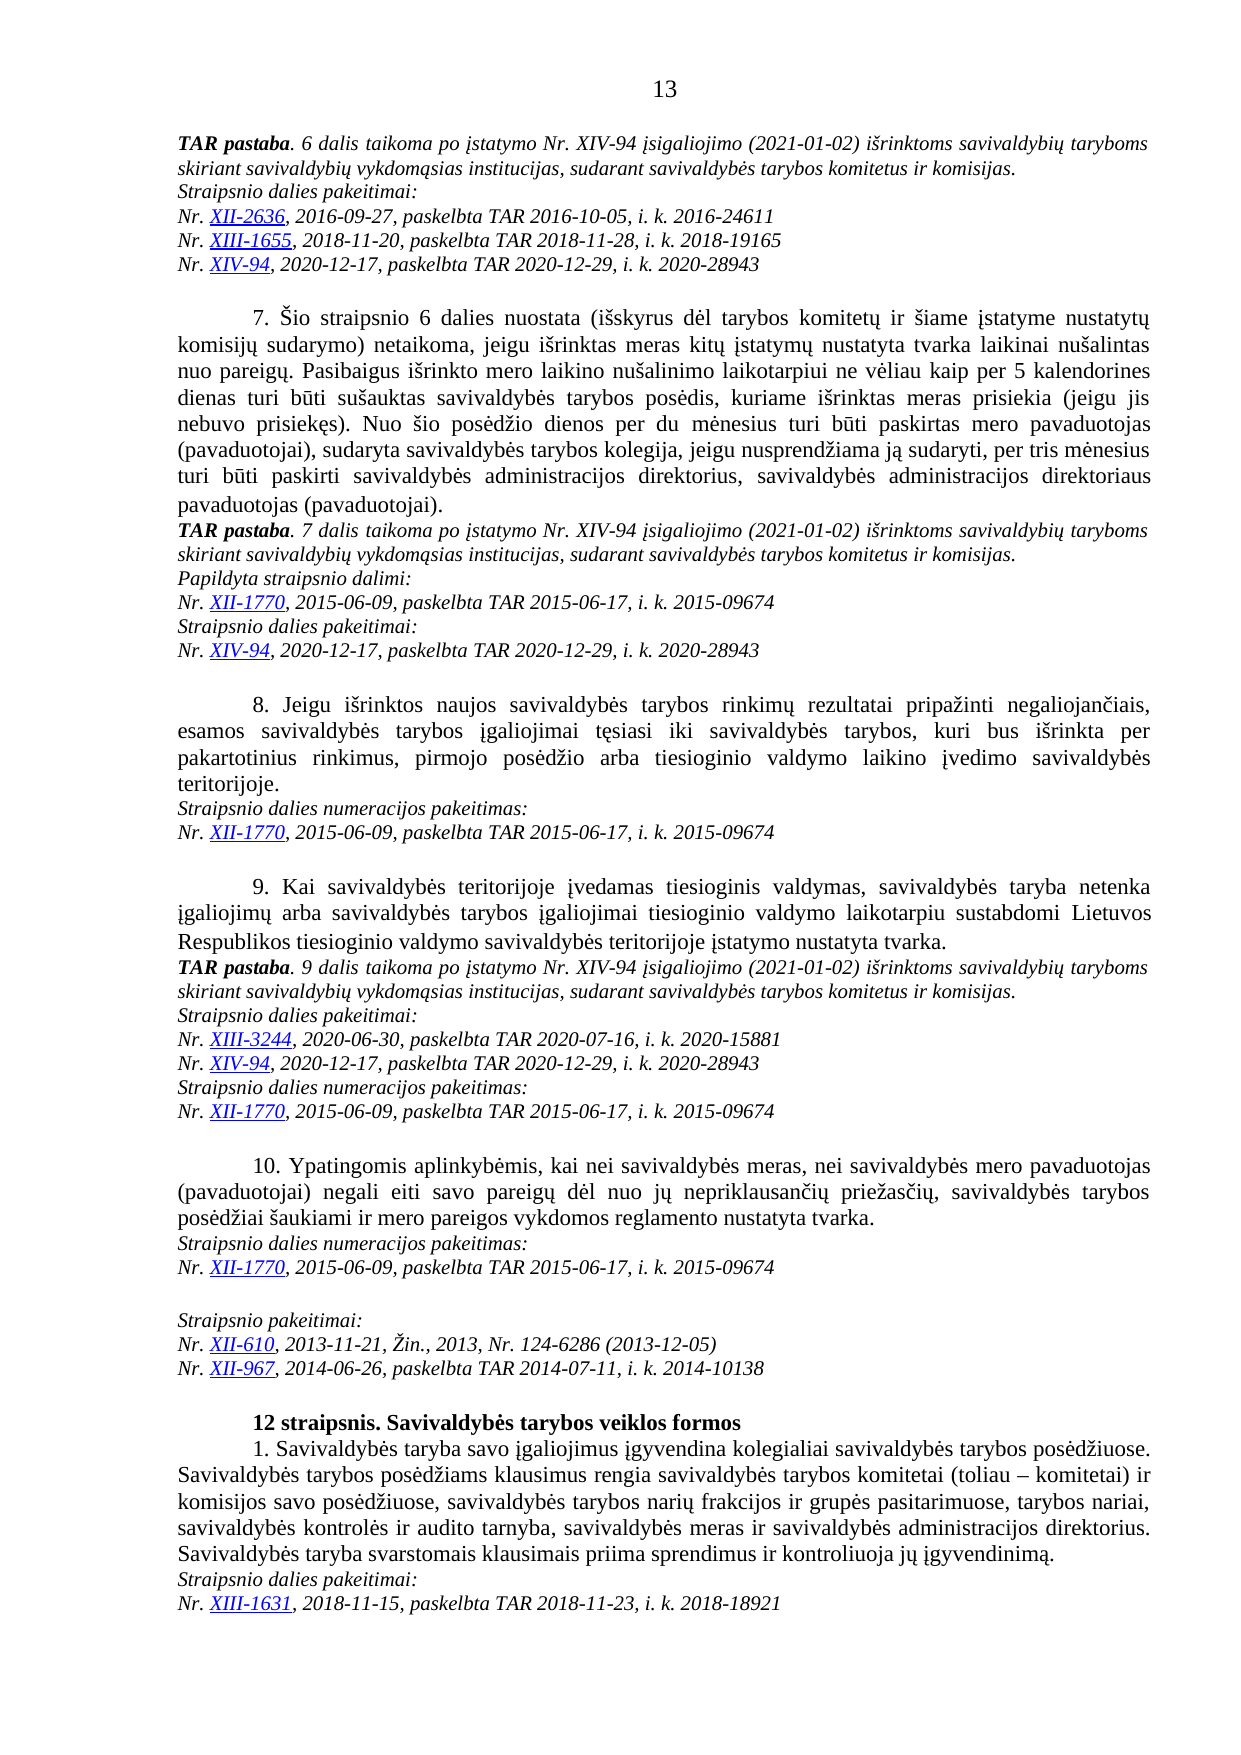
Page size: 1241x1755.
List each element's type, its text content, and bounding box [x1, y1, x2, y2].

text 12 straipsnis. Savivaldybės tarybos veiklos formos [177, 1409, 1152, 1435]
text Nr. XII-967, 2014-06-26, paskelbta TAR 2014-07-11, i. k. 2014-10138 [177, 1356, 1152, 1380]
text Nr. XIII-3244, 2020-06-30, paskelbta TAR 2020-07-16, i. k. 2020-15881 [177, 1027, 1152, 1051]
text 1. Savivaldybės taryba savo įgaliojimus įgyvendina kolegialiai savivaldybės tarybos posėdžiuose. Savivaldybės tarybos posėdžiams klausimus rengia savivaldybės tarybos komitetai (toliau – komitetai) ir komisijos savo posėdžiuose, savivaldybės tarybos narių frakcijos ir grupės pasitarimuose, tarybos nariai, savivaldybės kontrolės ir audito tarnyba, savivaldybės meras ir savivaldybės administracijos direktorius. Savivaldybės taryba svarstomais klausimais priima sprendimus ir kontroliuoja jų įgyvendinimą. [177, 1435, 1152, 1567]
text Nr. XII-1770, 2015-06-09, paskelbta TAR 2015-06-17, i. k. 2015-09674 [177, 1099, 1152, 1123]
text Straipsnio dalies pakeitimai: [177, 614, 1152, 638]
text Nr. XIII-1631, 2018-11-15, paskelbta TAR 2018-11-23, i. k. 2018-18921 [177, 1591, 1152, 1615]
text Nr. XII-1770, 2015-06-09, paskelbta TAR 2015-06-17, i. k. 2015-09674 [177, 820, 1152, 844]
text 10. Ypatingomis aplinkybėmis, kai nei savivaldybės meras, nei savivaldybės mero pavaduotojas (pavaduotojai) negali eiti savo pareigų dėl nuo jų nepriklausančių priežasčių, savivaldybės tarybos posėdžiai šaukiami ir mero pareigos vykdomos reglamento nustatyta tvarka. [177, 1152, 1152, 1231]
text TAR pastaba. 6 dalis taikoma po įstatymo Nr. XIV-94 įsigaliojimo (2021-01-02) išrinktoms savivaldybių taryboms skiriant savivaldybių vykdomąsias institucijas, sudarant savivaldybės tarybos komitetus ir komisijas. [177, 131, 1152, 179]
text Nr. XIV-94, 2020-12-17, paskelbta TAR 2020-12-29, i. k. 2020-28943 [177, 638, 1152, 662]
text 9. Kai savivaldybės teritorijoje įvedamas tiesioginis valdymas, savivaldybės taryba netenka įgaliojimų arba savivaldybės tarybos įgaliojimai tiesioginio valdymo laikotarpiu sustabdomi Lietuvos Respublikos tiesioginio valdymo savivaldybės teritorijoje įstatymo nustatyta tvarka. [177, 873, 1152, 954]
text 8. Jeigu išrinktos naujos savivaldybės tarybos rinkimų rezultatai pripažinti negaliojančiais, esamos savivaldybės tarybos įgaliojimai tęsiasi iki savivaldybės tarybos, kuri bus išrinkta per pakartotinius rinkimus, pirmojo posėdžio arba tiesioginio valdymo laikino įvedimo savivaldybės teritorijoje. [177, 691, 1152, 796]
text 7. Šio straipsnio 6 dalies nuostata (išskyrus dėl tarybos komitetų ir šiame įstatyme nustatytų komisijų sudarymo) netaikoma, jeigu išrinktas meras kitų įstatymų nustatyta tvarka laikinai nušalintas nuo pareigų. Pasibaigus išrinkto mero laikino nušalinimo laikotarpiui ne vėliau kaip per 5 kalendorines dienas turi būti sušauktas savivaldybės tarybos posėdis, kuriame išrinktas meras prisiekia (jeigu jis nebuvo prisiekęs). Nuo šio posėdžio dienos per du mėnesius turi būti paskirtas mero pavaduotojas (pavaduotojai), sudaryta savivaldybės tarybos kolegija, jeigu nusprendžiama ją sudaryti, per tris mėnesius turi būti paskirti savivaldybės administracijos direktorius, savivaldybės administracijos direktoriaus pavaduotojas (pavaduotojai). [177, 304, 1152, 518]
text Papildyta straipsnio dalimi: [177, 566, 1152, 590]
text Straipsnio dalies numeracijos pakeitimas: [177, 1075, 1152, 1099]
text TAR pastaba. 9 dalis taikoma po įstatymo Nr. XIV-94 įsigaliojimo (2021-01-02) išrinktoms savivaldybių taryboms skiriant savivaldybių vykdomąsias institucijas, sudarant savivaldybės tarybos komitetus ir komisijas. [177, 954, 1152, 1003]
text Nr. XIII-1655, 2018-11-20, paskelbta TAR 2018-11-28, i. k. 2018-19165 [177, 228, 1152, 252]
text TAR pastaba. 7 dalis taikoma po įstatymo Nr. XIV-94 įsigaliojimo (2021-01-02) išrinktoms savivaldybių taryboms skiriant savivaldybių vykdomąsias institucijas, sudarant savivaldybės tarybos komitetus ir komisijas. [177, 518, 1152, 566]
text Nr. XII-1770, 2015-06-09, paskelbta TAR 2015-06-17, i. k. 2015-09674 [177, 1255, 1152, 1279]
text Nr. XII-2636, 2016-09-27, paskelbta TAR 2016-10-05, i. k. 2016-24611 [177, 203, 1152, 228]
text Straipsnio dalies numeracijos pakeitimas: [177, 1231, 1152, 1255]
text Straipsnio dalies pakeitimai: [177, 1567, 1152, 1591]
text Straipsnio dalies pakeitimai: [177, 1003, 1152, 1027]
text Nr. XIV-94, 2020-12-17, paskelbta TAR 2020-12-29, i. k. 2020-28943 [177, 252, 1152, 276]
text Nr. XIV-94, 2020-12-17, paskelbta TAR 2020-12-29, i. k. 2020-28943 [177, 1051, 1152, 1075]
text Straipsnio dalies pakeitimai: [177, 179, 1152, 203]
text Nr. XII-1770, 2015-06-09, paskelbta TAR 2015-06-17, i. k. 2015-09674 [177, 590, 1152, 614]
text Nr. XII-610, 2013-11-21, Žin., 2013, Nr. 124-6286 (2013-12-05) [177, 1332, 1152, 1356]
text Straipsnio dalies numeracijos pakeitimas: [177, 796, 1152, 820]
text Straipsnio pakeitimai: [177, 1308, 1152, 1332]
